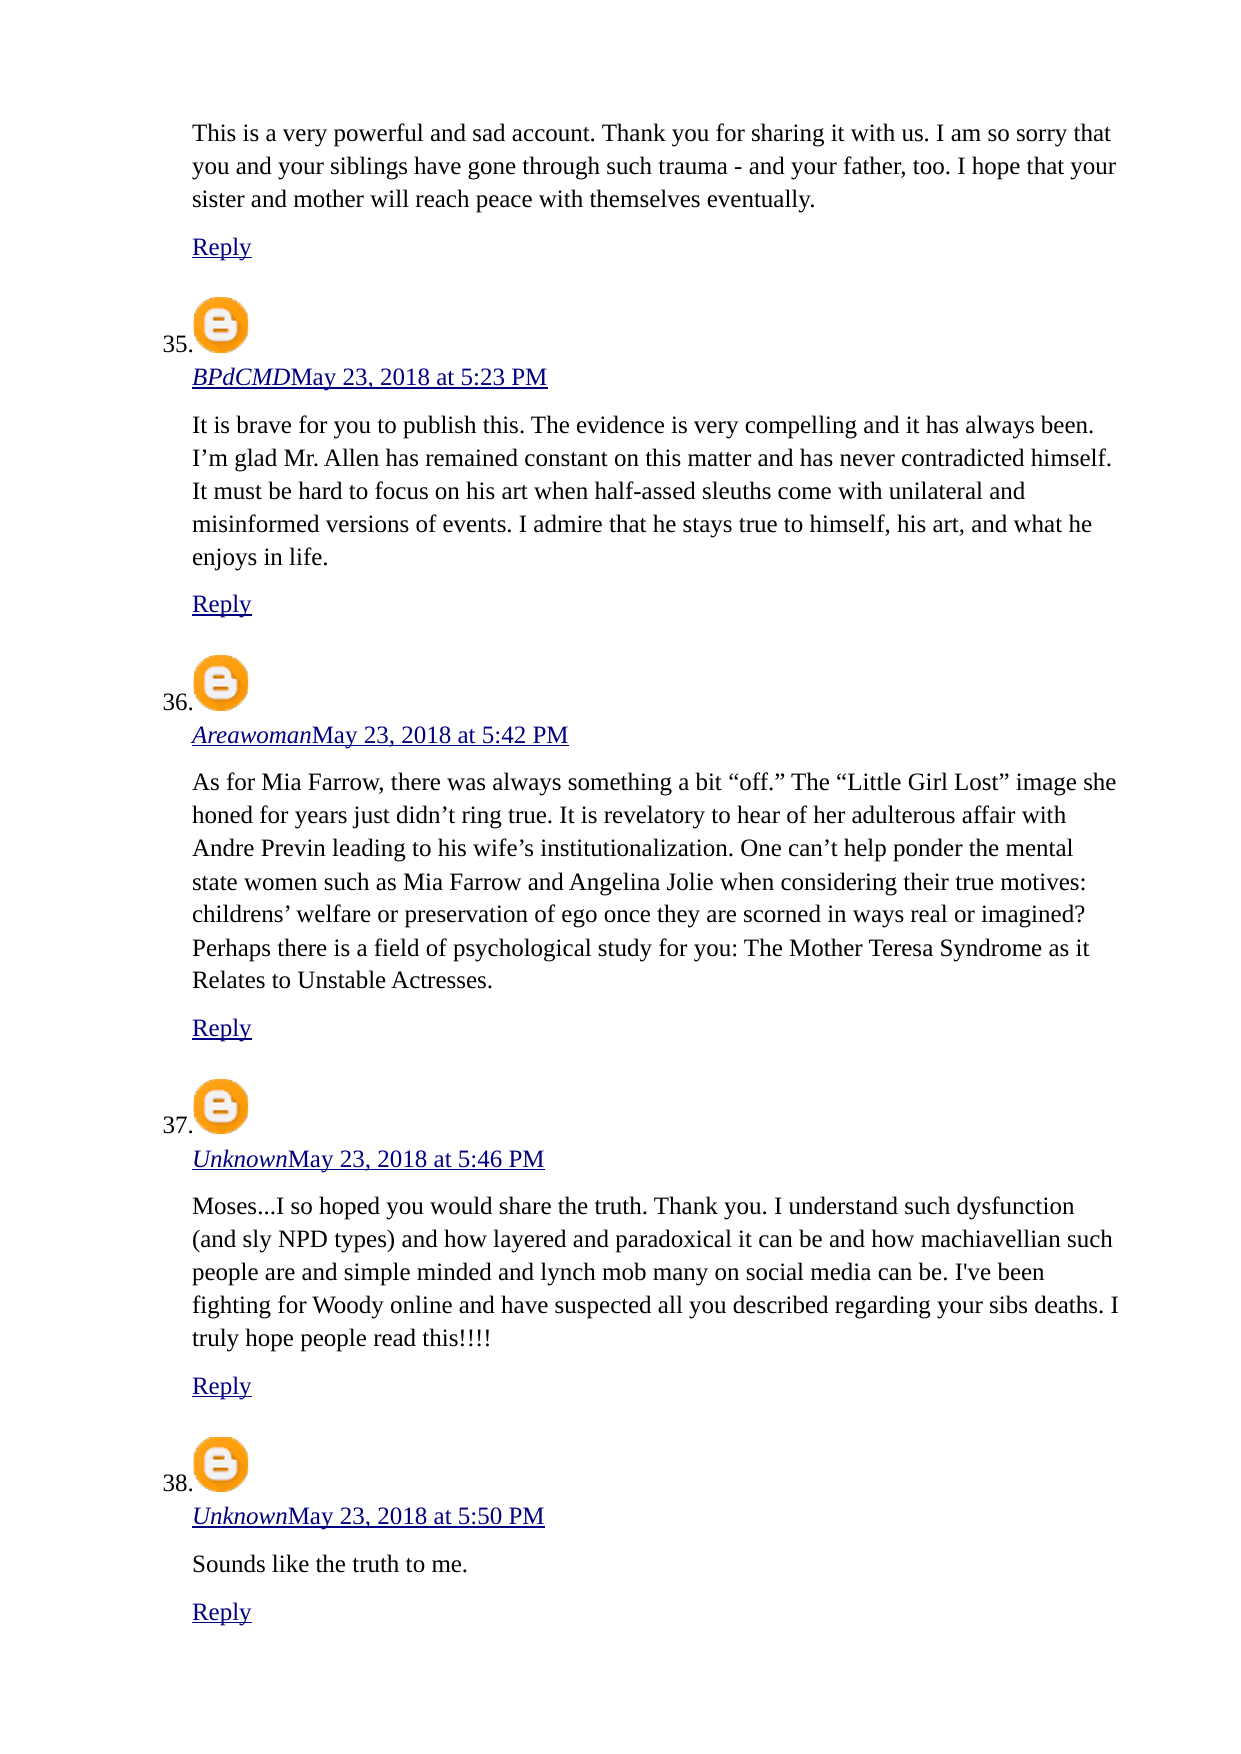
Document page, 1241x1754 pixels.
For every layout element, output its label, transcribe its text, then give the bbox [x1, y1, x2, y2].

list As for Mia Farrow, there was always something a bit “off.” The “Little Girl Lost” image she honed for years just didn’t ring true. It is revelatory to hear of her adulterous affair with Andre Previn leading to his wife’s institutionalization. One can’t help ponder the mental state women such as Mia Farrow and Angelina Jolie when considering their true motives: childrens’ welfare or preservation of ego once they are scorned in ways real or imagined? Perhaps there is a field of psychological study for you: The Mother Teresa Syndrome as it Relates to Unstable Actresses. [162, 767, 1122, 994]
list UnknownMay 23, 2018 at 5:46 PM [162, 1144, 1122, 1172]
picture [193, 1079, 249, 1134]
list Reply [162, 589, 1122, 618]
picture [193, 1437, 249, 1492]
list Reply [162, 232, 1122, 261]
list Moses...I so hoped you would share the truth. Thank you. I understand such dysfunction (and sly NPD types) and how layered and paradoxical it can be and how machiavellian such people are and simple minded and lynch mob many on social media can be. I've been fighting for Woody online and have suspected all you described regarding your sibs deaths. I truly hope people read this!!!! [162, 1191, 1122, 1352]
list Reply [162, 1597, 1122, 1625]
list Sounds like the truth to me. [162, 1549, 1122, 1578]
list It is brave for you to publish this. The evidence is very compelling and it has always been. I’m glad Mr. Allen has remained constant on this matter and has never contradicted himself. It must be hard to focus on his art when half-assed sleuths come with unilateral and misinformed versions of events. I admire that he stays true to himself, his art, and what he enjoys in life. [162, 410, 1122, 571]
list UnknownMay 23, 2018 at 5:50 PM [162, 1501, 1122, 1530]
list Reply [162, 1013, 1122, 1042]
list This is a very powerful and sad account. Thank you for sharing it with us. I am so sorry that you and your siblings have gone through such trauma - and your father, too. I hope that your sister and mother will reach peace with themselves eventually. [162, 118, 1122, 213]
list BPdCMDMay 23, 2018 at 5:23 PM [162, 362, 1122, 391]
picture [193, 655, 249, 711]
list AreawomanMay 23, 2018 at 5:42 PM [162, 720, 1122, 749]
picture [193, 297, 249, 353]
list Reply [162, 1371, 1122, 1400]
